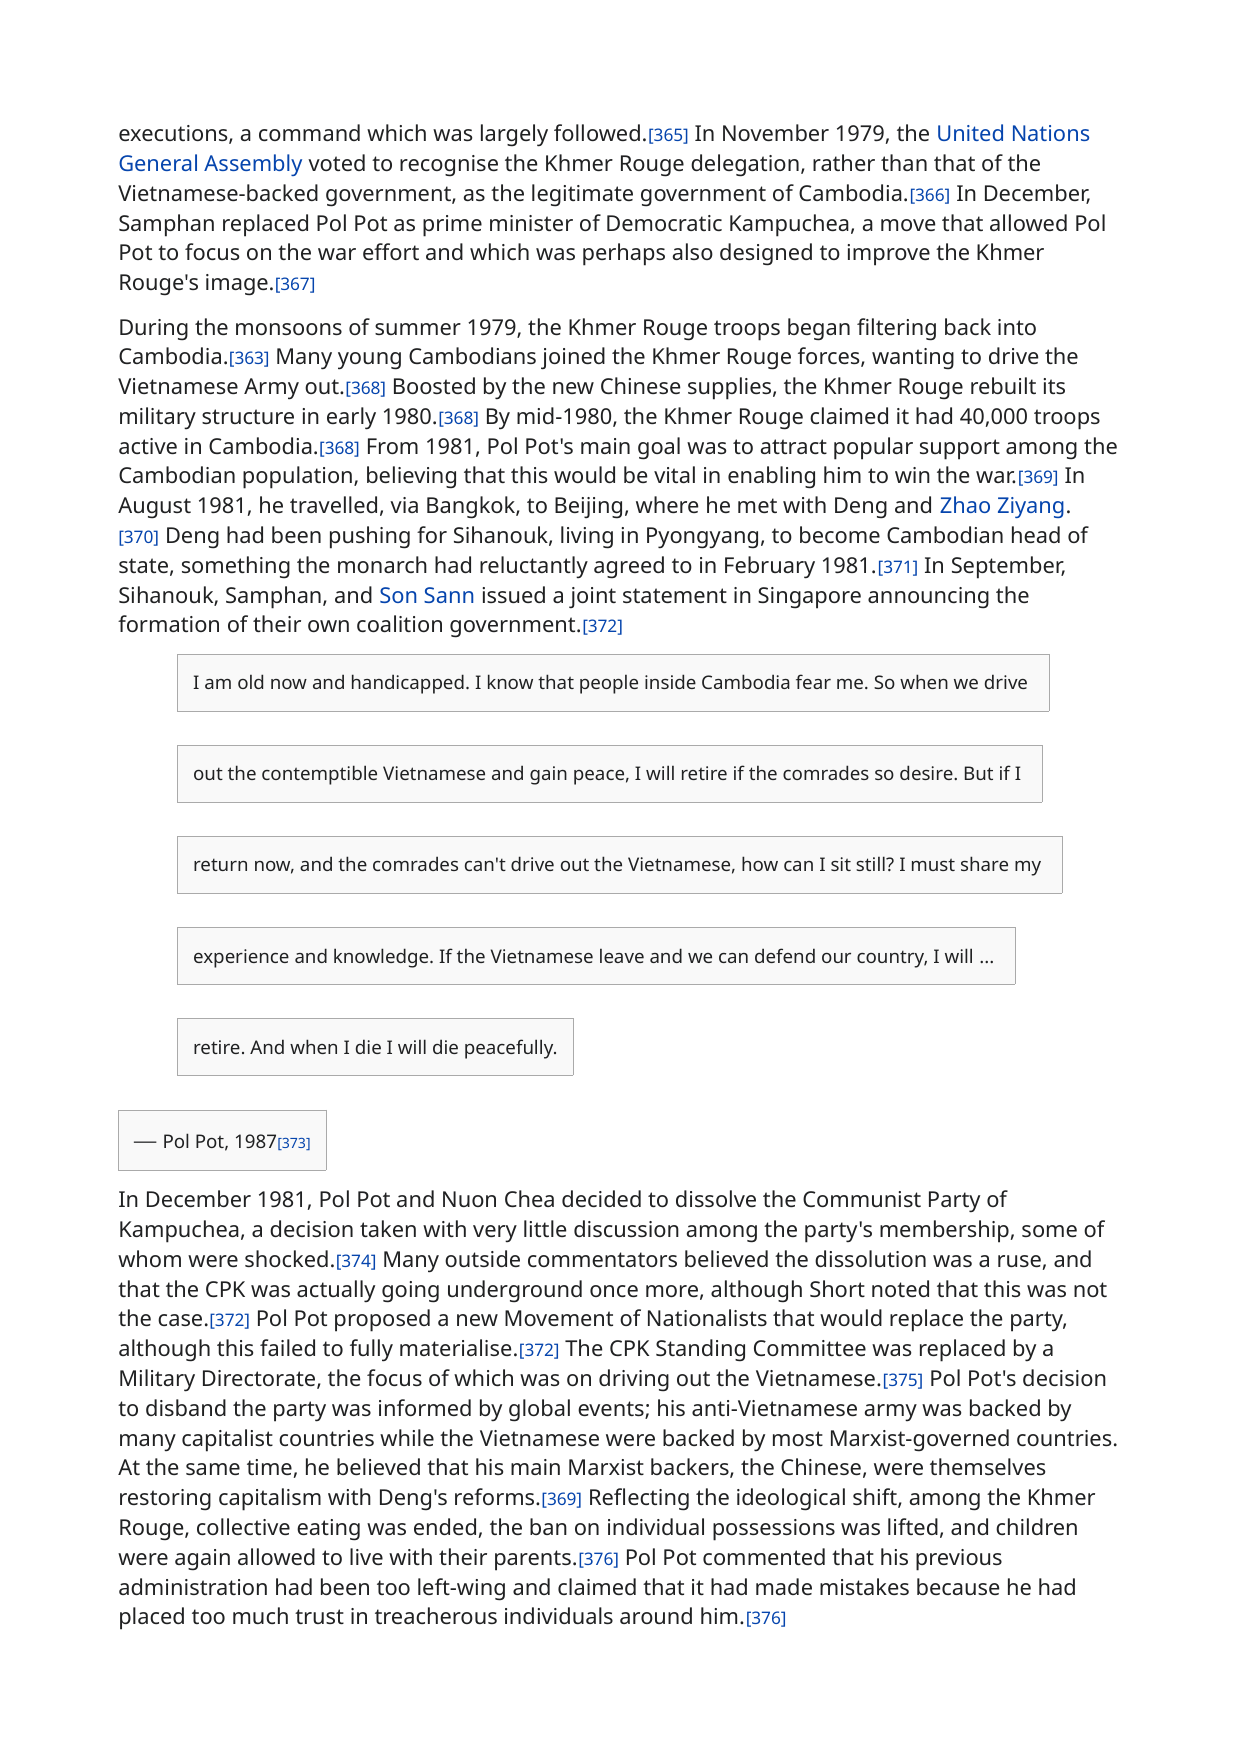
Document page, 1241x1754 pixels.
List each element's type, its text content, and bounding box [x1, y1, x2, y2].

text In December 1981, Pol Pot and Nuon Chea decided to dissolve the Communist Party of Kampuchea, a decision taken with very little discussion among the party's membership, some of whom were shocked.[374] Many outside commentators believed the dissolution was a ruse, and that the CPK was actually going underground once more, although Short noted that this was not the case.[372] Pol Pot proposed a new Movement of Nationalists that would replace the party, although this failed to fully materialise.[372] The CPK Standing Committee was replaced by a Military Directorate, the focus of which was on driving out the Vietnamese.[375] Pol Pot's decision to disband the party was informed by global events; his anti-Vietnamese army was backed by many capitalist countries while the Vietnamese were backed by most Marxist-governed countries. At the same time, he believed that his main Marxist backers, the Chinese, were themselves restoring capitalism with Deng's reforms.[369] Reflecting the ideological shift, among the Khmer Rouge, collective eating was ended, the ban on individual possessions was lifted, and children were again allowed to live with their parents.[376] Pol Pot commented that his previous administration had been too left-wing and claimed that it had made mistakes because he had placed too much trust in treacherous individuals around him.[376] [118, 1184, 1122, 1631]
text return now, and the comrades can't drive out the Vietnamese, how can I sit still? I must share my experience and knowledge. If the Vietnamese leave and we can defend our country, I will ... retire. And when I die I will die peacefully. [177, 837, 1063, 1075]
text During the monsoons of summer 1979, the Khmer Rouge troops began filtering back into Cambodia.[363] Many young Cambodians joined the Khmer Rouge forces, wanting to drive the Vietnamese Army out.[368] Boosted by the new Chinese supplies, the Khmer Rouge rebuilt its military structure in early 1980.[368] By mid-1980, the Khmer Rouge claimed it had 40,000 troops active in Cambodia.[368] From 1981, Pol Pot's main goal was to attract popular support among the Cambodian population, believing that this would be vital in enabling him to win the war.[369] In August 1981, he travelled, via Bangkok, to Beijing, where he met with Deng and Zhao Ziyang.[370] Deng had been pushing for Sihanouk, living in Pyongyang, to become Cambodian head of state, something the monarch had reluctantly agreed to in February 1981.[371] In September, Sihanouk, Samphan, and Son Sann issued a joint statement in Singapore announcing the formation of their own coalition government.[372] [118, 311, 1122, 639]
text — Pol Pot, 1987[373] [119, 1111, 326, 1170]
text [327, 1109, 1122, 1170]
text I am old now and handicapped. I know that people inside Cambodia fear me. So when we drive out the contemptible Vietnamese and gain peace, I will retire if the comrades so desire. But if I [177, 654, 1063, 836]
text executions, a command which was largely followed.[365] In November 1979, the United Nations General Assembly voted to recognise the Khmer Rouge delegation, rather than that of the Vietnamese-backed government, as the legitimate government of Cambodia.[366] In December, Samphan replaced Pol Pot as prime minister of Democratic Kampuchea, a move that allowed Pol Pot to focus on the war effort and which was perhaps also designed to improve the Khmer Rouge's image.[367] [118, 118, 1122, 297]
